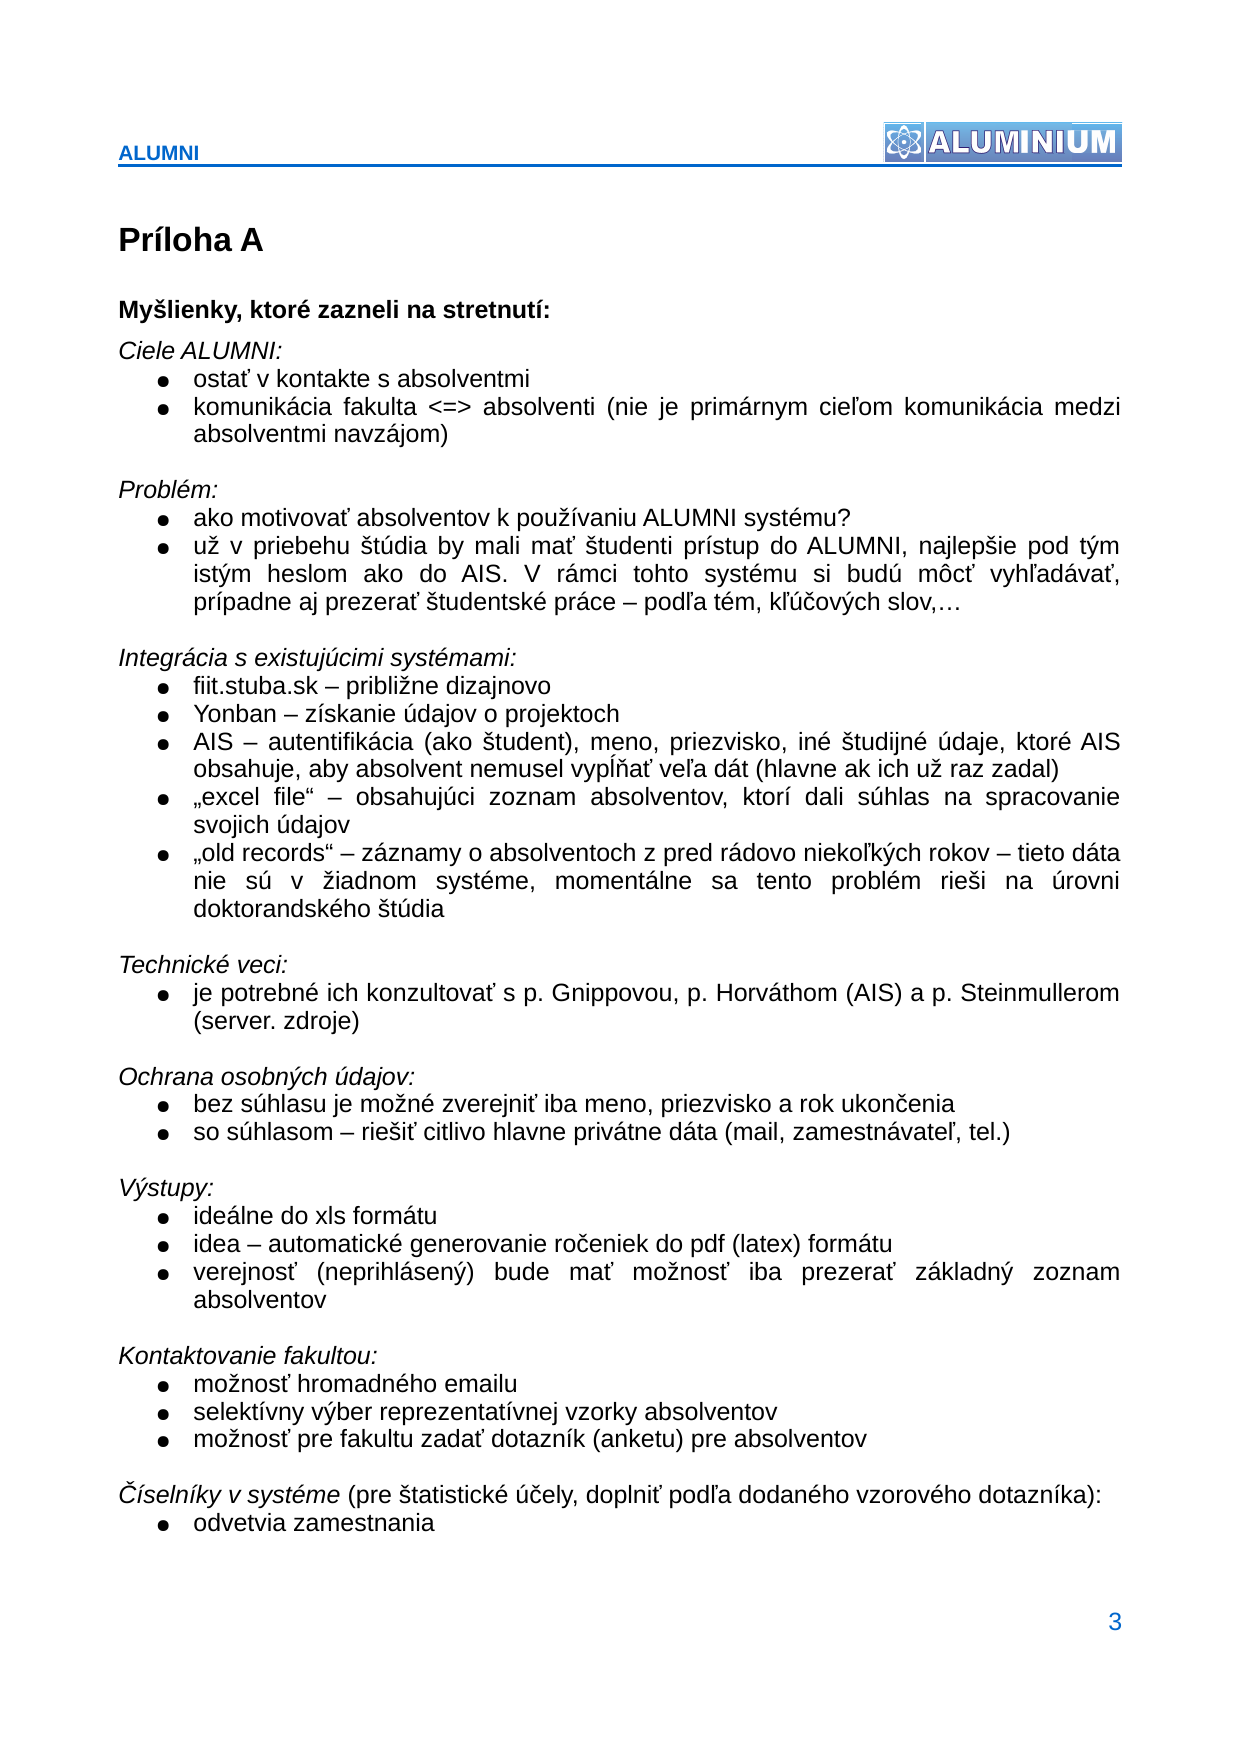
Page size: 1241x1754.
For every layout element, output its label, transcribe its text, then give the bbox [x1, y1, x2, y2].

text Kontaktovanie fakultou: [118, 1341, 1122, 1369]
list ostať v kontakte s absolventmi [156, 364, 1122, 392]
text Ciele ALUMNI: [118, 336, 1122, 364]
list komunikácia fakulta <=> absolventi (nie je primárnym cieľom komunikácia medzi absolventmi navzájom) [156, 392, 1122, 448]
list bez súhlasu je možné zverejniť iba meno, priezvisko a rok ukončenia [156, 1090, 1122, 1118]
text Integrácia s existujúcimi systémami: [118, 643, 1122, 671]
list Yonban – získanie údajov o projektoch [156, 699, 1122, 727]
list možnosť pre fakultu zadať dotazník (anketu) pre absolventov [156, 1425, 1122, 1453]
text Problém: [118, 476, 1122, 504]
list idea – automatické generovanie ročeniek do pdf (latex) formátu [156, 1230, 1122, 1258]
list už v priebehu štúdia by mali mať študenti prístup do ALUMNI, najlepšie pod tým istým heslom ako do AIS. V rámci tohto systému si budú môcť vyhľadávať, prípadne aj prezerať študentské práce – podľa tém, kľúčových slov,… [156, 532, 1122, 616]
text Ochrana osobných údajov: [118, 1062, 1122, 1090]
list je potrebné ich konzultovať s p. Gnippovou, p. Horváthom (AIS) a p. Steinmullerom (server. zdroje) [156, 978, 1122, 1034]
text Myšlienky, ktoré zazneli na stretnutí: [118, 296, 1122, 324]
list so súhlasom – riešiť citlivo hlavne privátne dáta (mail, zamestnávateľ, tel.) [156, 1118, 1122, 1146]
text Výstupy: [118, 1174, 1122, 1202]
text Technické veci: [118, 951, 1122, 978]
subtitle Príloha A [118, 221, 1122, 258]
list fiit.stuba.sk – približne dizajnovo [156, 671, 1122, 699]
list ideálne do xls formátu [156, 1202, 1122, 1230]
list „excel file“ – obsahujúci zoznam absolventov, ktorí dali súhlas na spracovanie svojich údajov [156, 783, 1122, 839]
list ako motivovať absolventov k používaniu ALUMNI systému? [156, 504, 1122, 532]
list odvetvia zamestnania [156, 1509, 1122, 1537]
list AIS – autentifikácia (ako študent), meno, priezvisko, iné študijné údaje, ktoré AIS obsahuje, aby absolvent nemusel vypĺňať veľa dát (hlavne ak ich už raz zadal) [156, 727, 1122, 783]
list verejnosť (neprihlásený) bude mať možnosť iba prezerať základný zoznam absolventov [156, 1258, 1122, 1313]
list „old records“ – záznamy o absolventoch z pred rádovo niekoľkých rokov – tieto dáta nie sú v žiadnom systéme, momentálne sa tento problém rieši na úrovni doktorandského štúdia [156, 839, 1122, 923]
list selektívny výber reprezentatívnej vzorky absolventov [156, 1397, 1122, 1425]
text Číselníky v systéme (pre štatistické účely, doplniť podľa dodaného vzorového dotazníka): [118, 1481, 1122, 1509]
list možnosť hromadného emailu [156, 1369, 1122, 1397]
